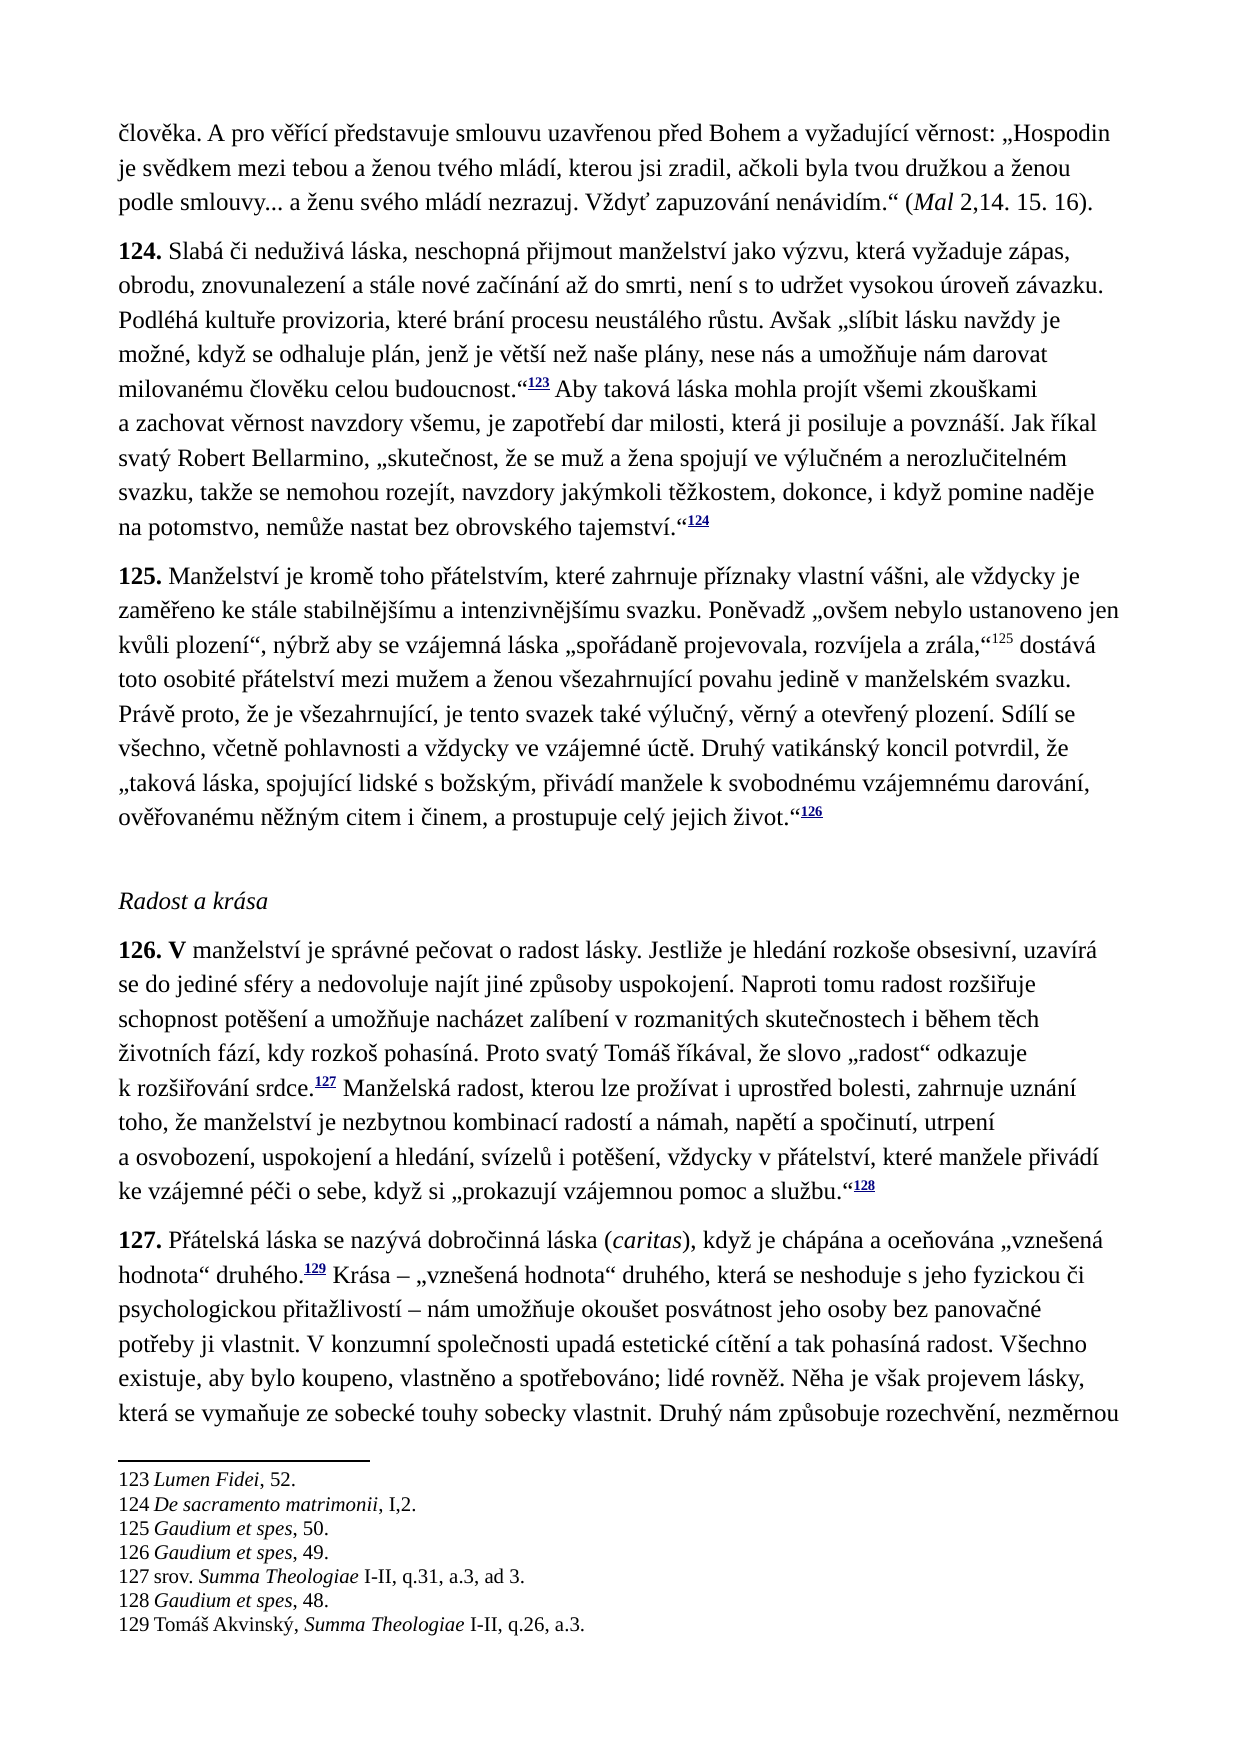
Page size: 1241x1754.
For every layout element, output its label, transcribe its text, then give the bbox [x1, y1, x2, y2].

text Gaudium et spes, 50. [118, 1516, 1122, 1539]
text 124. Slabá či neduživá láska, neschopná přijmout manželství jako výzvu, která vyžaduje zápas, obrodu, znovunalezení a stále nové začínání až do smrti, není s to udržet vysokou úroveň závazku. Podléhá kultuře provizoria, které brání procesu neustálého růstu. Avšak „slíbit lásku navždy je možné, když se odhaluje plán, jenž je větší než naše plány, nese nás a umožňuje nám darovat milovanému člověku celou budoucnost.“ Aby taková láska mohla projít všemi zkouškami a zachovat věrnost navzdory všemu, je zapotřebí dar milosti, která ji posiluje a povznáší. Jak říkal svatý Robert Bellarmino, „skutečnost, že se muž a žena spojují ve výlučném a nerozlučitelném svazku, takže se nemohou rozejít, navzdory jakýmkoli těžkostem, dokonce, i když pomine naděje na potomstvo, nemůže nastat bez obrovského tajemství.“ [118, 236, 1122, 541]
text Gaudium et spes, 48. [118, 1588, 1122, 1612]
text 126. V manželství je správné pečovat o radost lásky. Jestliže je hledání rozkoše obsesivní, uzavírá se do jediné sféry a nedovoluje najít jiné způsoby uspokojení. Naproti tomu radost rozšiřuje schopnost potěšení a umožňuje nacházet zalíbení v rozmanitých skutečnostech i během těch životních fází, kdy rozkoš pohasíná. Proto svatý Tomáš říkával, že slovo „radost“ odkazuje k rozšiřování srdce. Manželská radost, kterou lze prožívat i uprostřed bolesti, zahrnuje uznání toho, že manželství je nezbytnou kombinací radostí a námah, napětí a spočinutí, utrpení a osvobození, uspokojení a hledání, svízelů i potěšení, vždycky v přátelství, které manžele přivádí ke vzájemné péči o sebe, když si „prokazují vzájemnou pomoc a službu.“ [118, 935, 1122, 1205]
text srov. Summa Theologiae I-II, q.31, a.3, ad 3. [118, 1564, 1122, 1588]
text Radost a krása [118, 886, 1122, 915]
text De sacramento matrimonii, I,2. [118, 1491, 1122, 1516]
text 125. Manželství je kromě toho přátelstvím, které zahrnuje příznaky vlastní vášni, ale vždycky je zaměřeno ke stále stabilnějšímu a intenzivnějšímu svazku. Poněvadž „ovšem nebylo ustanoveno jen kvůli plození“, nýbrž aby se vzájemná láska „spořádaně projevovala, rozvíjela a zrála,“ dostává toto osobité přátelství mezi mužem a ženou všezahrnující povahu jedině v manželském svazku. Právě proto, že je všezahrnující, je tento svazek také výlučný, věrný a otevřený plození. Sdílí se všechno, včetně pohlavnosti a vždycky ve vzájemné úctě. Druhý vatikánský koncil potvrdil, že „taková láska, spojující lidské s božským, přivádí manžele k svobodnému vzájemnému darování, ověřovanému něžným citem i činem, a prostupuje celý jejich život.“ [118, 561, 1122, 866]
text Lumen Fidei, 52. [118, 1467, 1122, 1491]
text Gaudium et spes, 49. [118, 1539, 1122, 1564]
text člověka. A pro věřící představuje smlouvu uzavřenou před Bohem a vyžadující věrnost: „Hospodin je svědkem mezi tebou a ženou tvého mládí, kterou jsi zradil, ačkoli byla tvou družkou a ženou podle smlouvy... a ženu svého mládí nezrazuj. Vždyť zapuzování nenávidím.“ (Mal 2,14. 15. 16). [118, 118, 1122, 216]
text Tomáš Akvinský, Summa Theologiae I-II, q.26, a.3. [118, 1612, 1122, 1636]
text 127. Přátelská láska se nazývá dobročinná láska (caritas), když je chápána a oceňována „vznešená hodnota“ druhého. Krása – „vznešená hodnota“ druhého, která se neshoduje s jeho fyzickou či psychologickou přitažlivostí – nám umožňuje okoušet posvátnost jeho osoby bez panovačné potřeby ji vlastnit. V konzumní společnosti upadá estetické cítění a tak pohasíná radost. Všechno existuje, aby bylo koupeno, vlastněno a spotřebováno; lidé rovněž. Něha je však projevem lásky, která se vymaňuje ze sobecké touhy sobecky vlastnit. Druhý nám způsobuje rozechvění, nezměrnou [118, 1225, 1122, 1427]
